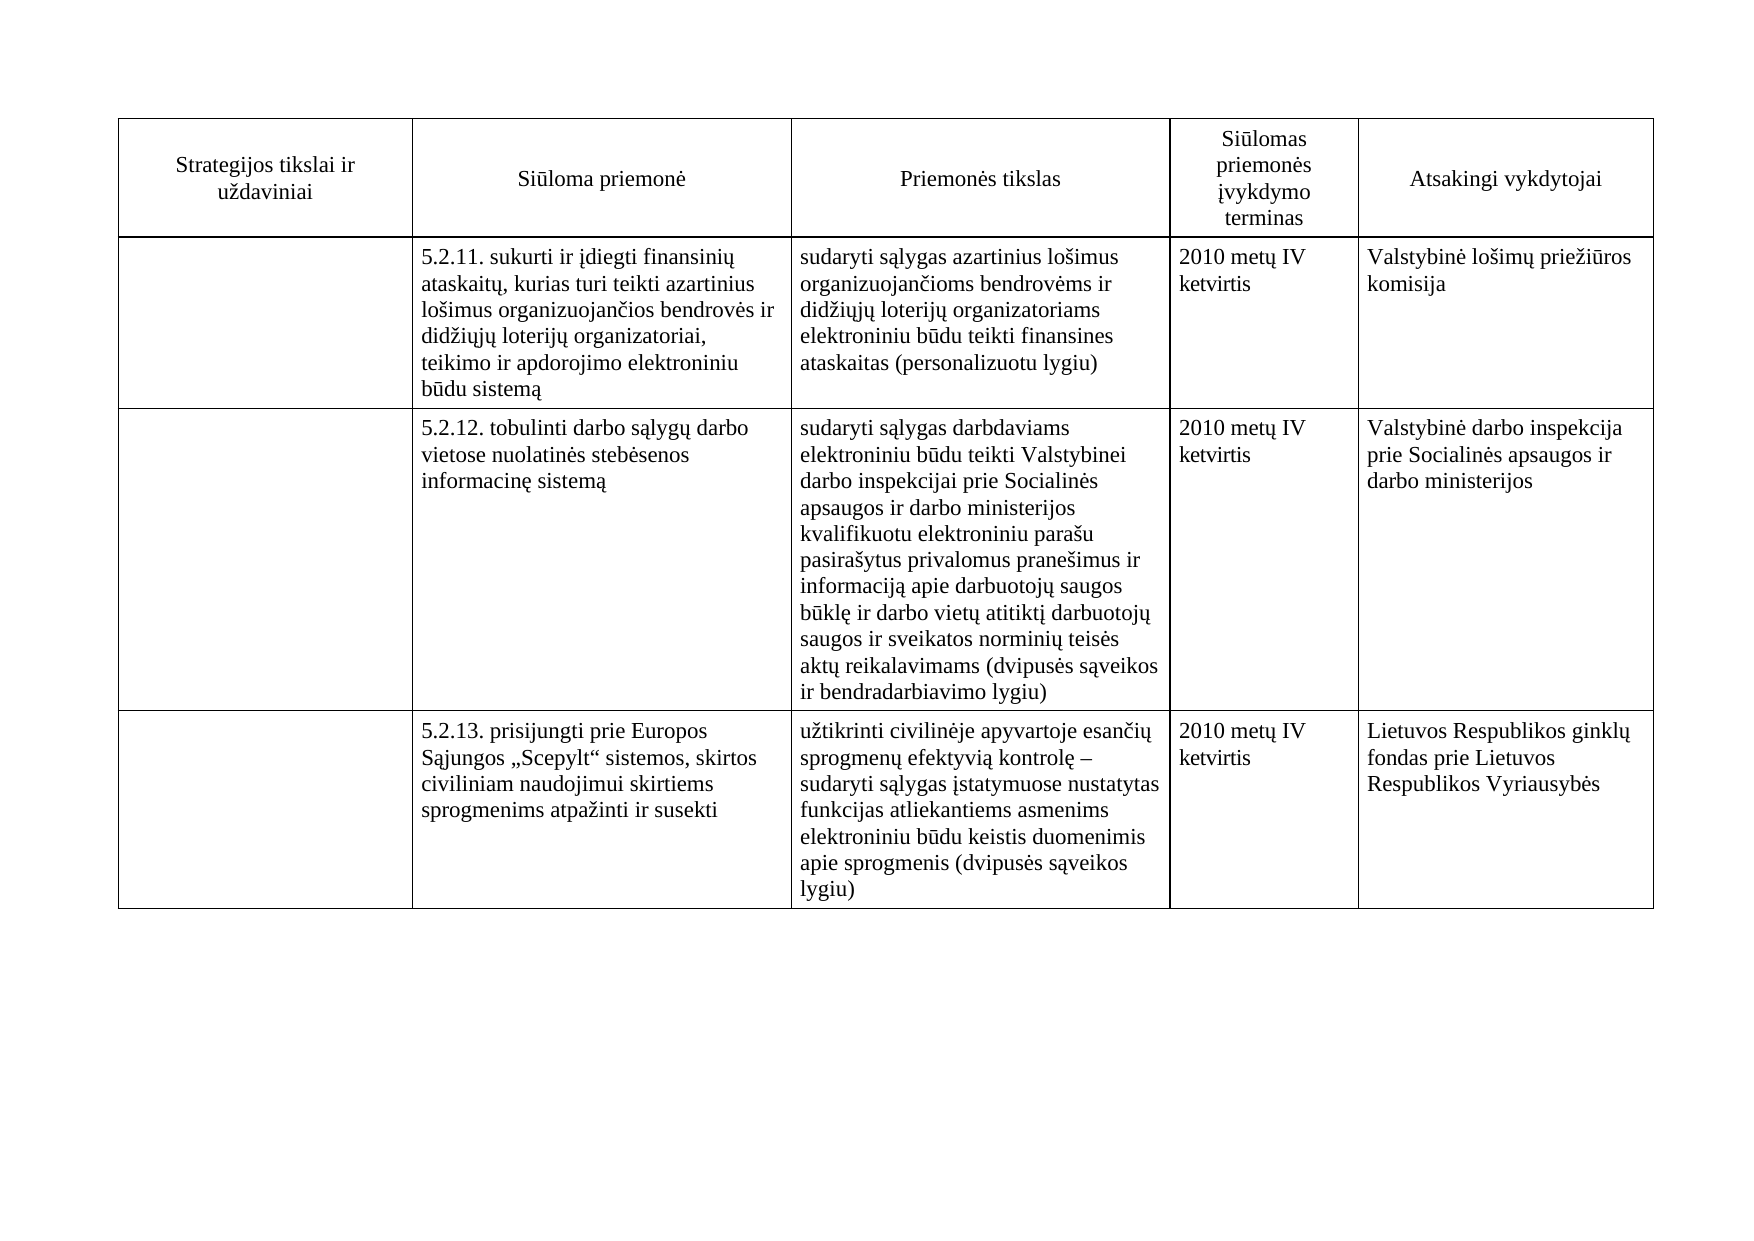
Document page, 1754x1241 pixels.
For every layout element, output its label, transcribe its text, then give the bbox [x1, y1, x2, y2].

table_header Siūlomas priemonės įvykdymo terminas [1171, 119, 1358, 236]
table_cell 5.2.12. tobulinti darbo sąlygų darbo vietose nuolatinės stebėsenos informacinę sistemą [413, 409, 791, 710]
table_header Siūloma priemonė [413, 119, 791, 236]
table_cell Valstybinė lošimų priežiūros komisija [1359, 238, 1653, 407]
table_cell Valstybinė darbo inspekcija prie Socialinės apsaugos ir darbo ministerijos [1359, 409, 1653, 710]
table_cell 2010 metų IV ketvirtis [1171, 711, 1358, 908]
table_cell [119, 409, 412, 710]
table_header Priemonės tikslas [792, 119, 1169, 236]
table_cell užtikrinti civilinėje apyvartoje esančių sprogmenų efektyvią kontrolę – sudaryti sąlygas įstatymuose nustatytas funkcijas atliekantiems asmenims elektroniniu būdu keistis duomenimis apie sprogmenis (dvipusės sąveikos lygiu) [792, 711, 1169, 908]
table_cell [119, 238, 412, 407]
table_header Atsakingi vykdytojai [1359, 119, 1653, 236]
table_header Strategijos tikslai ir uždaviniai [119, 119, 412, 236]
table_cell sudaryti sąlygas azartinius lošimus organizuojančioms bendrovėms ir didžiųjų loterijų organizatoriams elektroniniu būdu teikti finansines ataskaitas (personalizuotu lygiu) [792, 238, 1169, 407]
table_cell 2010 metų IV ketvirtis [1171, 238, 1358, 407]
table_cell 2010 metų IV ketvirtis [1171, 409, 1358, 710]
table_cell 5.2.11. sukurti ir įdiegti finansinių ataskaitų, kurias turi teikti azartinius lošimus organizuojančios bendrovės ir didžiųjų loterijų organizatoriai, teikimo ir apdorojimo elektroniniu būdu sistemą [413, 238, 791, 407]
table_cell 5.2.13. prisijungti prie Europos Sąjungos „Scepylt“ sistemos, skirtos civiliniam naudojimui skirtiems sprogmenims atpažinti ir susekti [413, 711, 791, 908]
table_cell Lietuvos Respublikos ginklų fondas prie Lietuvos Respublikos Vyriausybės [1359, 711, 1653, 908]
table_cell [119, 711, 412, 908]
table_cell sudaryti sąlygas darbdaviams elektroniniu būdu teikti Valstybinei darbo inspekcijai prie Socialinės apsaugos ir darbo ministerijos kvalifikuotu elektroniniu parašu pasirašytus privalomus pranešimus ir informaciją apie darbuotojų saugos būklę ir darbo vietų atitiktį darbuotojų saugos ir sveikatos norminių teisės aktų reikalavimams (dvipusės sąveikos ir bendradarbiavimo lygiu) [792, 409, 1169, 710]
